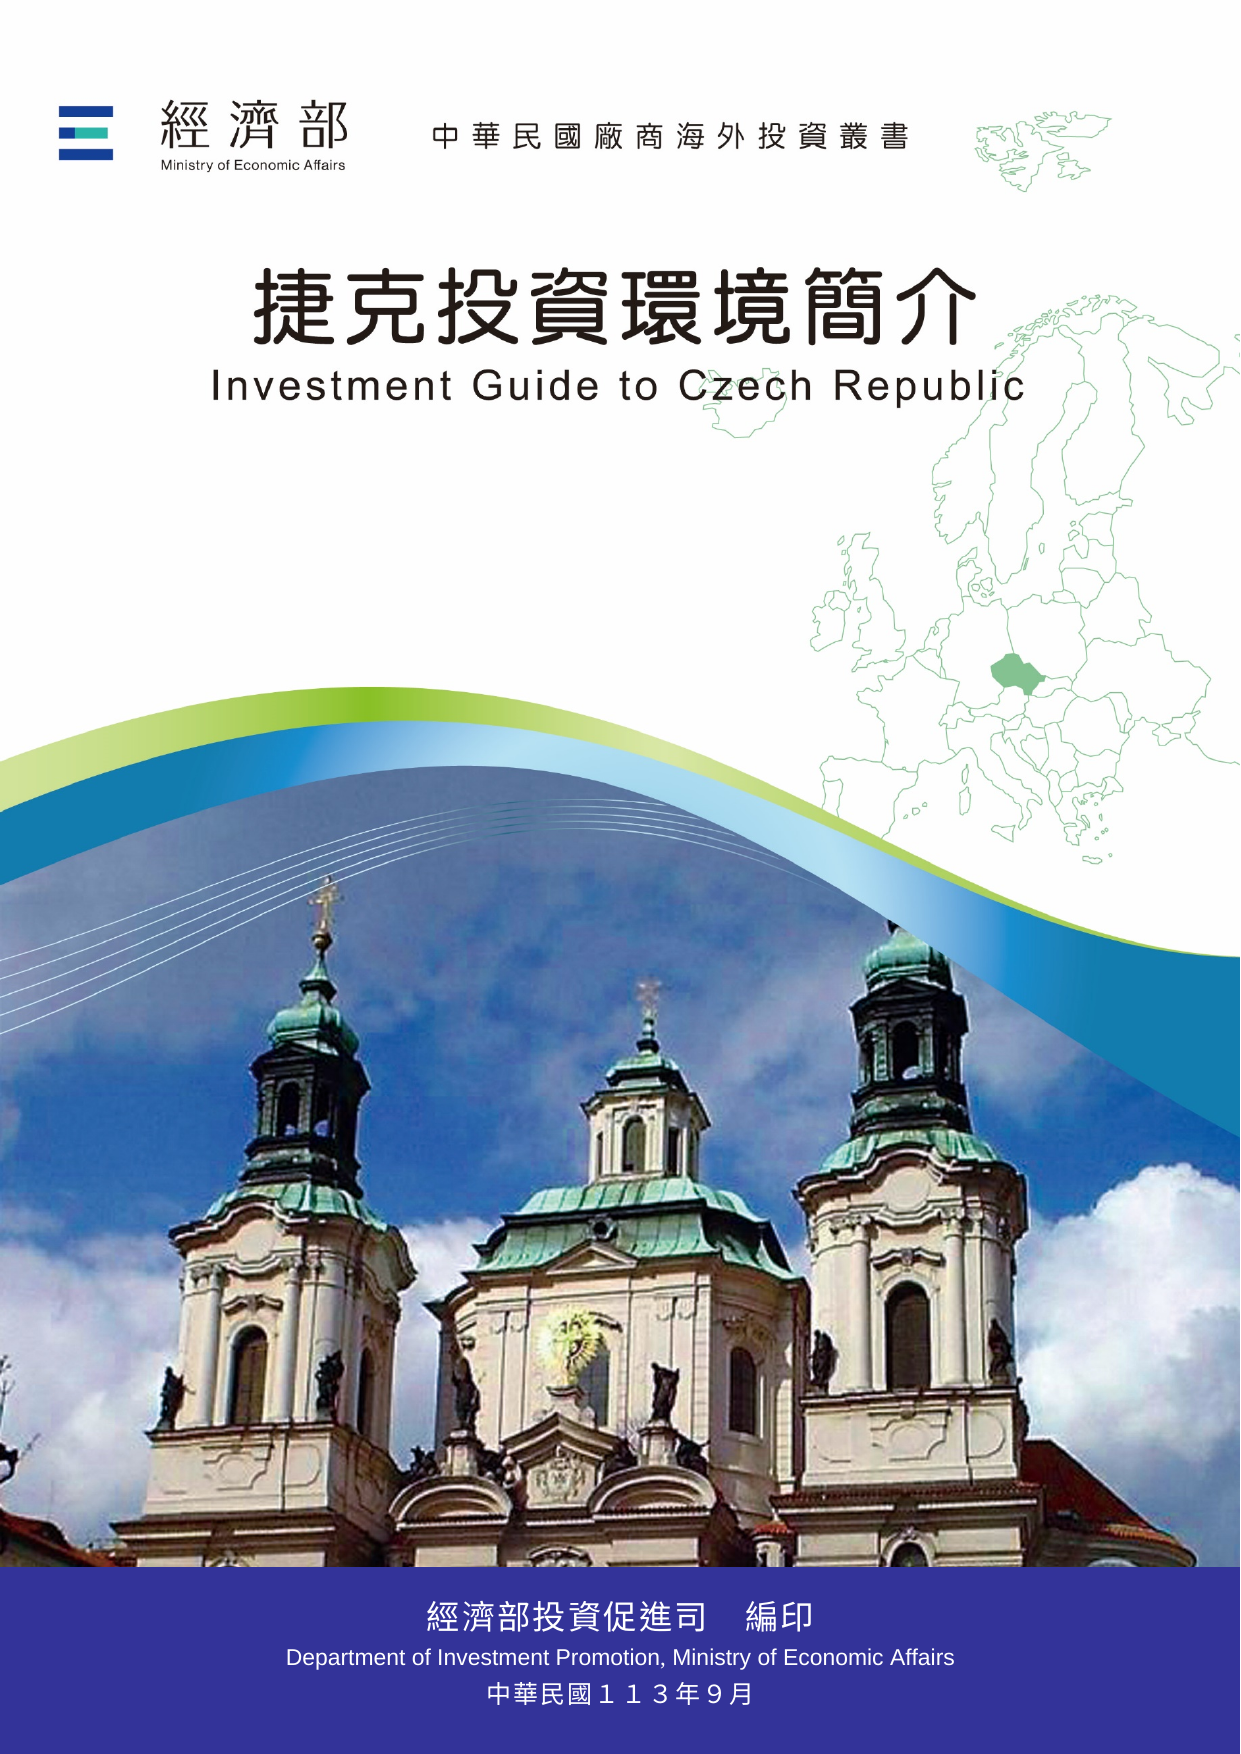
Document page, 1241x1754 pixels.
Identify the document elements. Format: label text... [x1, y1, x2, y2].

text 中華民國１１３年９月 [0, 1674, 1240, 1710]
picture [0, 0, 1240, 1567]
text 經濟部投資促進司 編印 [0, 1591, 1240, 1639]
text Department of Investment Promotion, Ministry of Economic Affairs [0, 1643, 1240, 1670]
